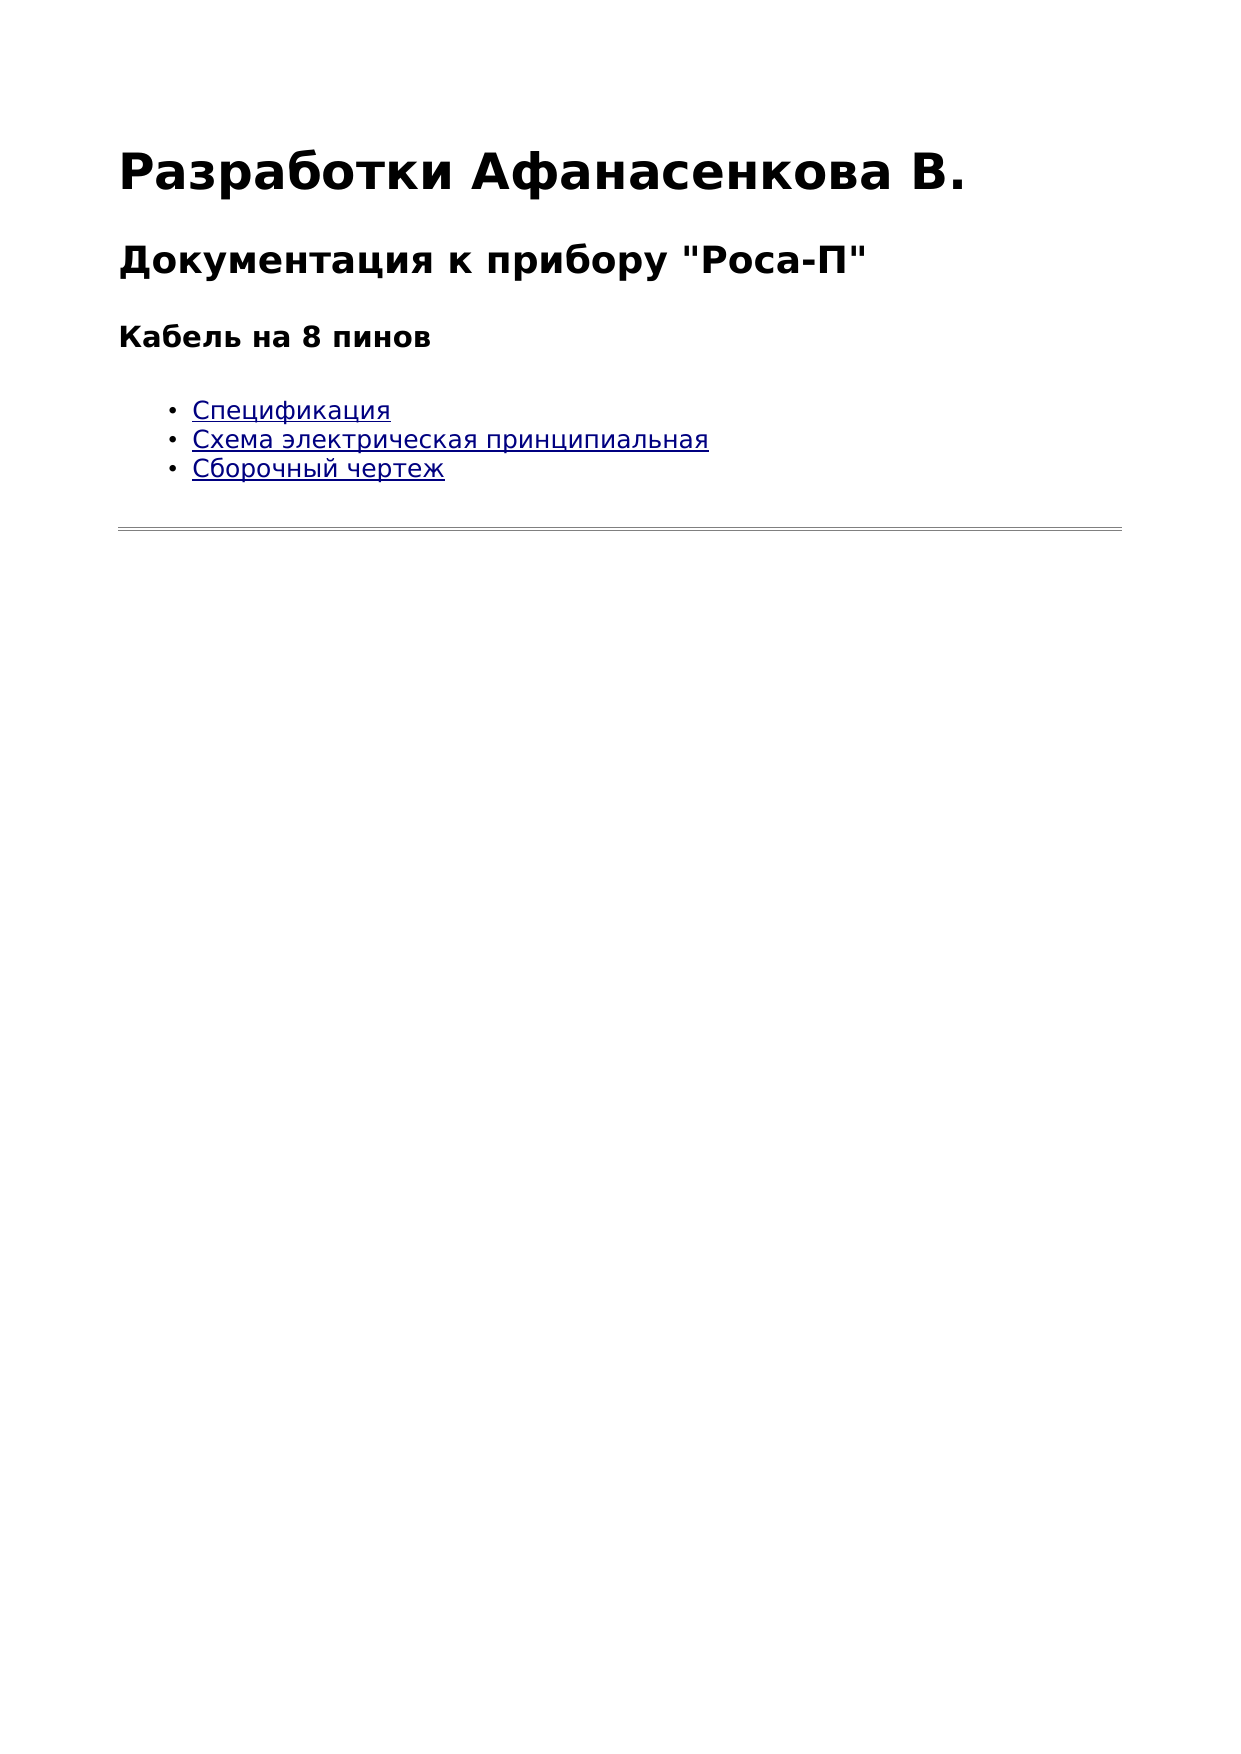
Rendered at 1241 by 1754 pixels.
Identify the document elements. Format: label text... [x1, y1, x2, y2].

subtitle Кабель на 8 пинов [118, 320, 1122, 354]
list Спецификация [177, 396, 1122, 425]
subtitle Документация к прибору "Роса-П" [118, 239, 1122, 282]
list Схема электрическая принципиальная [177, 425, 1122, 454]
subtitle Разработки Афанасенкова В. [118, 143, 1122, 201]
list Сборочный чертеж [177, 454, 1122, 483]
